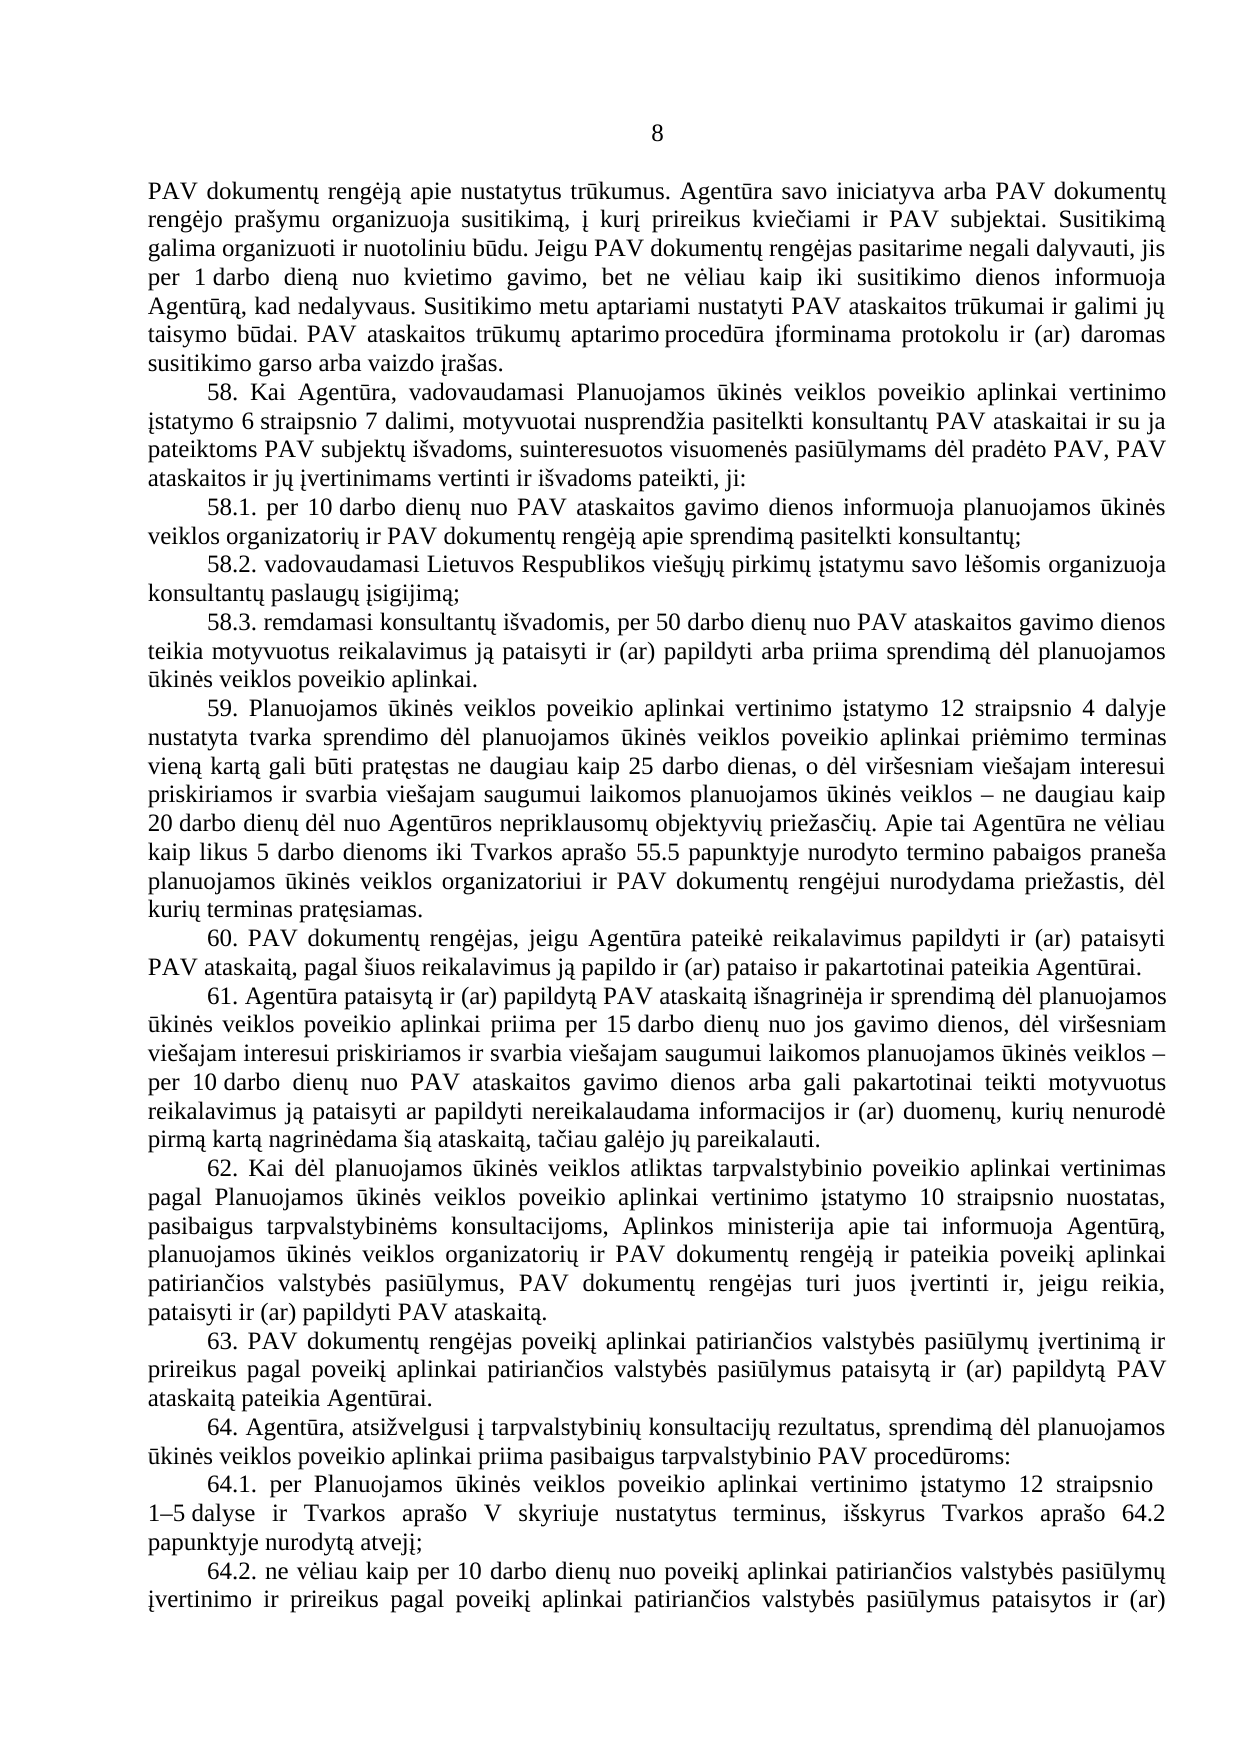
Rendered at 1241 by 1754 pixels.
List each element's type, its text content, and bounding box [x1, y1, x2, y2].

text 61. Agentūra pataisytą ir (ar) papildytą PAV ataskaitą išnagrinėja ir sprendimą dėl planuojamos ūkinės veiklos poveikio aplinkai priima per 15 darbo dienų nuo jos gavimo dienos, dėl viršesniam viešajam interesui priskiriamos ir svarbia viešajam saugumui laikomos planuojamos ūkinės veiklos – per 10 darbo dienų nuo PAV ataskaitos gavimo dienos arba gali pakartotinai teikti motyvuotus reikalavimus ją pataisyti ar papildyti nereikalaudama informacijos ir (ar) duomenų, kurių nenurodė pirmą kartą nagrinėdama šią ataskaitą, tačiau galėjo jų pareikalauti. [148, 981, 1167, 1153]
text 63. PAV dokumentų rengėjas poveikį aplinkai patiriančios valstybės pasiūlymų įvertinimą ir prireikus pagal poveikį aplinkai patiriančios valstybės pasiūlymus pataisytą ir (ar) papildytą PAV ataskaitą pateikia Agentūrai. [148, 1326, 1167, 1412]
text 64. Agentūra, atsižvelgusi į tarpvalstybinių konsultacijų rezultatus, sprendimą dėl planuojamos ūkinės veiklos poveikio aplinkai priima pasibaigus tarpvalstybinio PAV procedūroms: [148, 1412, 1167, 1469]
text 59. Planuojamos ūkinės veiklos poveikio aplinkai vertinimo įstatymo 12 straipsnio 4 dalyje nustatyta tvarka sprendimo dėl planuojamos ūkinės veiklos poveikio aplinkai priėmimo terminas vieną kartą gali būti pratęstas ne daugiau kaip 25 darbo dienas, o dėl viršesniam viešajam interesui priskiriamos ir svarbia viešajam saugumui laikomos planuojamos ūkinės veiklos – ne daugiau kaip 20 darbo dienų dėl nuo Agentūros nepriklausomų objektyvių priežasčių. Apie tai Agentūra ne vėliau kaip likus 5 darbo dienoms iki Tvarkos aprašo 55.5 papunktyje nurodyto termino pabaigos praneša planuojamos ūkinės veiklos organizatoriui ir PAV dokumentų rengėjui nurodydama priežastis, dėl kurių terminas pratęsiamas. [148, 693, 1167, 923]
text 64.2. ne vėliau kaip per 10 darbo dienų nuo poveikį aplinkai patiriančios valstybės pasiūlymų įvertinimo ir prireikus pagal poveikį aplinkai patiriančios valstybės pasiūlymus pataisytos ir (ar) [148, 1556, 1167, 1613]
text 58.3. remdamasi konsultantų išvadomis, per 50 darbo dienų nuo PAV ataskaitos gavimo dienos teikia motyvuotus reikalavimus ją pataisyti ir (ar) papildyti arba priima sprendimą dėl planuojamos ūkinės veiklos poveikio aplinkai. [148, 607, 1167, 693]
text 58.2. vadovaudamasi Lietuvos Respublikos viešųjų pirkimų įstatymu savo lėšomis organizuoja konsultantų paslaugų įsigijimą; [148, 549, 1167, 607]
text 62. Kai dėl planuojamos ūkinės veiklos atliktas tarpvalstybinio poveikio aplinkai vertinimas pagal Planuojamos ūkinės veiklos poveikio aplinkai vertinimo įstatymo 10 straipsnio nuostatas, pasibaigus tarpvalstybinėms konsultacijoms, Aplinkos ministerija apie tai informuoja Agentūrą, planuojamos ūkinės veiklos organizatorių ir PAV dokumentų rengėją ir pateikia poveikį aplinkai patiriančios valstybės pasiūlymus, PAV dokumentų rengėjas turi juos įvertinti ir, jeigu reikia, pataisyti ir (ar) papildyti PAV ataskaitą. [148, 1153, 1167, 1326]
text PAV dokumentų rengėją apie nustatytus trūkumus. Agentūra savo iniciatyva arba PAV dokumentų rengėjo prašymu organizuoja susitikimą, į kurį prireikus kviečiami ir PAV subjektai. Susitikimą galima organizuoti ir nuotoliniu būdu. Jeigu PAV dokumentų rengėjas pasitarime negali dalyvauti, jis per 1 darbo dieną nuo kvietimo gavimo, bet ne vėliau kaip iki susitikimo dienos informuoja Agentūrą, kad nedalyvaus. Susitikimo metu aptariami nustatyti PAV ataskaitos trūkumai ir galimi jų taisymo būdai. PAV ataskaitos trūkumų aptarimo procedūra įforminama protokolu ir (ar) daromas susitikimo garso arba vaizdo įrašas. [148, 176, 1167, 377]
text 58. Kai Agentūra, vadovaudamasi Planuojamos ūkinės veiklos poveikio aplinkai vertinimo įstatymo 6 straipsnio 7 dalimi, motyvuotai nusprendžia pasitelkti konsultantų PAV ataskaitai ir su ja pateiktoms PAV subjektų išvadoms, suinteresuotos visuomenės pasiūlymams dėl pradėto PAV, PAV ataskaitos ir jų įvertinimams vertinti ir išvadoms pateikti, ji: [148, 377, 1167, 492]
text 58.1. per 10 darbo dienų nuo PAV ataskaitos gavimo dienos informuoja planuojamos ūkinės veiklos organizatorių ir PAV dokumentų rengėją apie sprendimą pasitelkti konsultantų; [148, 492, 1167, 549]
text 60. PAV dokumentų rengėjas, jeigu Agentūra pateikė reikalavimus papildyti ir (ar) pataisyti PAV ataskaitą, pagal šiuos reikalavimus ją papildo ir (ar) pataiso ir pakartotinai pateikia Agentūrai. [148, 923, 1167, 981]
text 64.1. per Planuojamos ūkinės veiklos poveikio aplinkai vertinimo įstatymo 12 straipsnio 1–5 dalyse ir Tvarkos aprašo V skyriuje nustatytus terminus, išskyrus Tvarkos aprašo 64.2 papunktyje nurodytą atvejį; [148, 1469, 1167, 1556]
